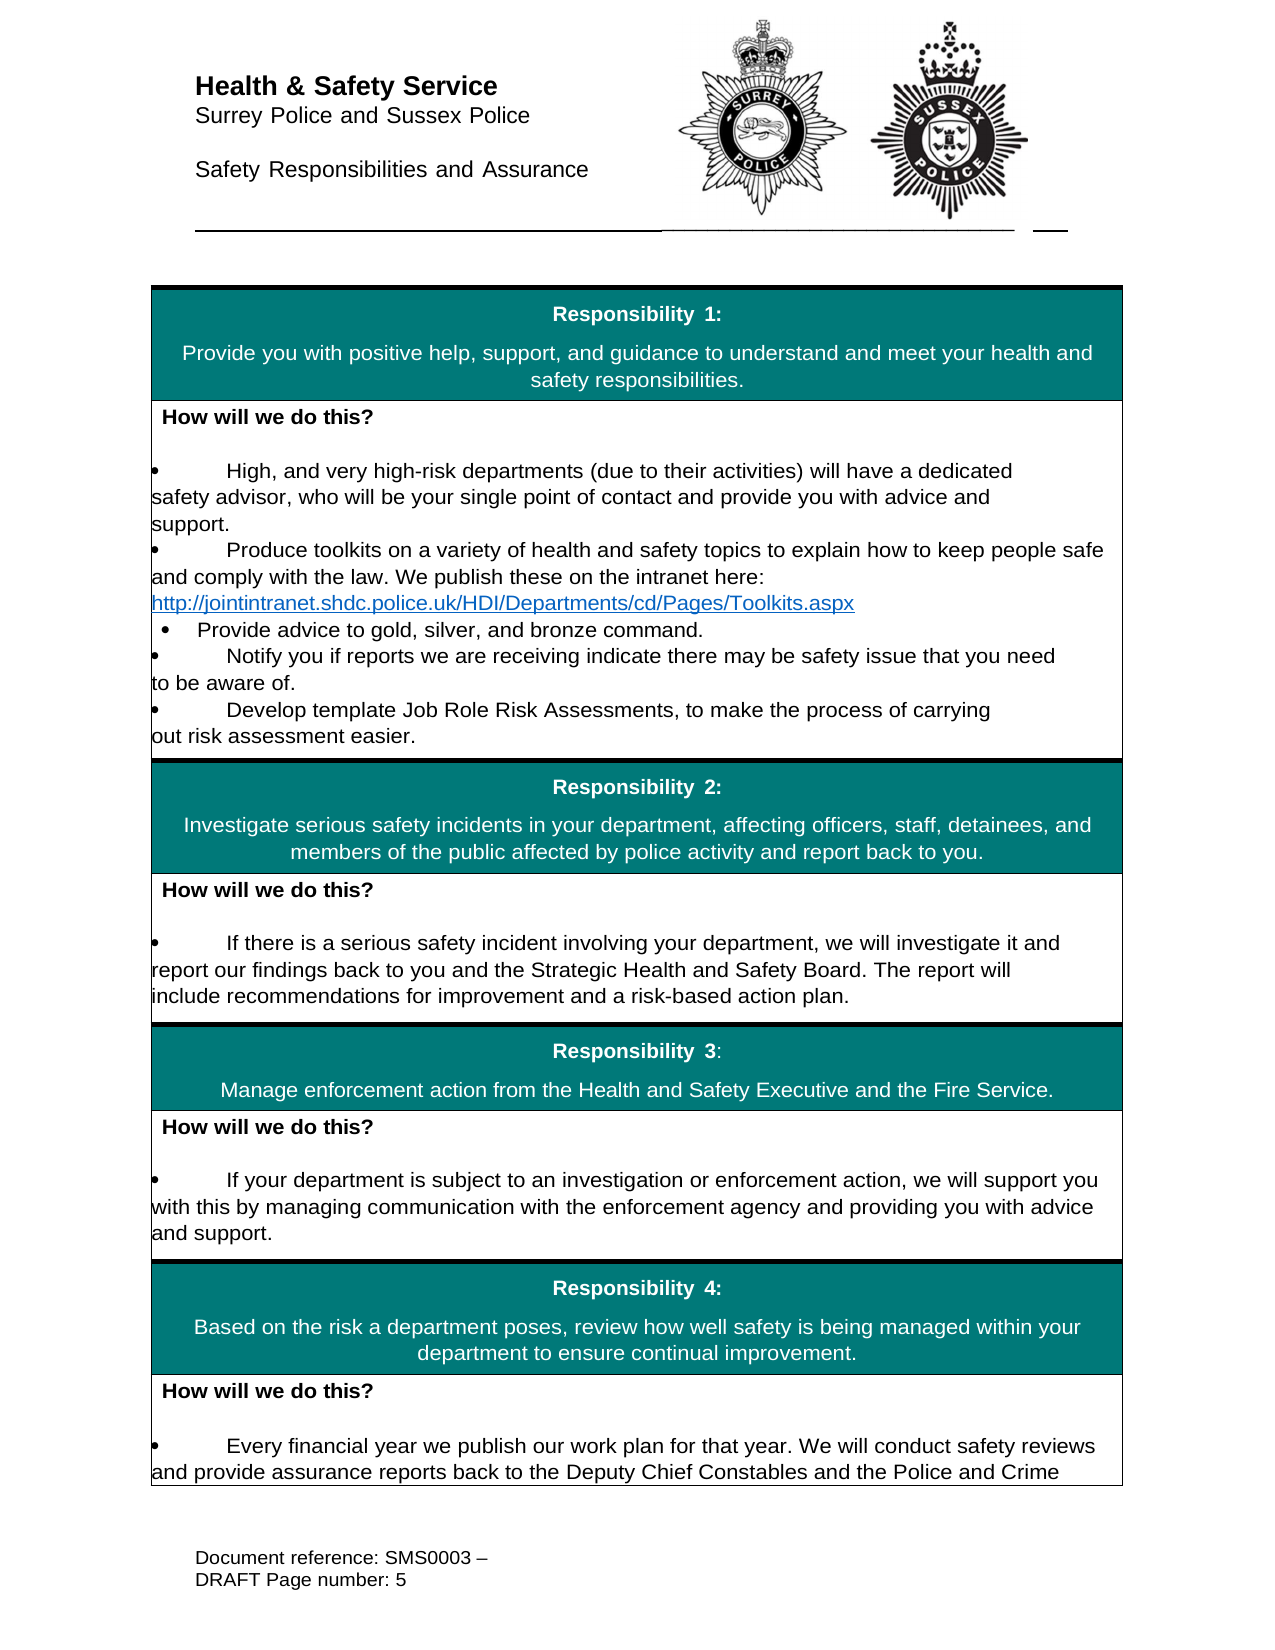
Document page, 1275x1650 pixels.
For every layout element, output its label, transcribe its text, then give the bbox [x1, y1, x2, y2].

table_cell How will we do this? High, and very high-risk departments (due to their activities) will have a dedicated safety advisor, who will be your single point of contact and provide you with advice and support. Produce toolkits on a variety of health and safety topics to explain how to keep people safe and comply with the law. We publish these on the intranet here: http://jointintranet.shdc.police.uk/HDI/Departments/cd/Pages/Toolkits.aspx Provide advice to gold, silver, and bronze command. Notify you if reports we are receiving indicate there may be safety issue that you need to be aware of. Develop template Job Role Risk Assessments, to make the process of carrying out risk assessment easier. [152, 401, 1122, 758]
table_cell Responsibility 4: Based on the risk a department poses, review how well safety is being managed within your department to ensure continual improvement. [152, 1264, 1122, 1374]
table_cell How will we do this? If your department is subject to an investigation or enforcement action, we will support you with this by managing communication with the enforcement agency and providing you with advice and support. [152, 1111, 1122, 1259]
table_header Responsibility 1: Provide you with positive help, support, and guidance to understand and meet your health and safety responsibilities. [152, 290, 1122, 400]
table_cell How will we do this? If there is a serious safety incident involving your department, we will investigate it and report our findings back to you and the Strategic Health and Safety Board. The report will include recommendations for improvement and a risk-based action plan. [152, 874, 1122, 1022]
table_cell Responsibility 3: Manage enforcement action from the Health and Safety Executive and the Fire Service. [152, 1027, 1122, 1110]
table_cell How will we do this? Every financial year we publish our work plan for that year. We will conduct safety reviews and provide assurance reports back to the Deputy Chief Constables and the Police and Crime [152, 1375, 1122, 1485]
table_cell Responsibility 2: Investigate serious safety incidents in your department, affecting officers, staff, detainees, and members of the public affected by police activity and report back to you. [152, 763, 1122, 873]
